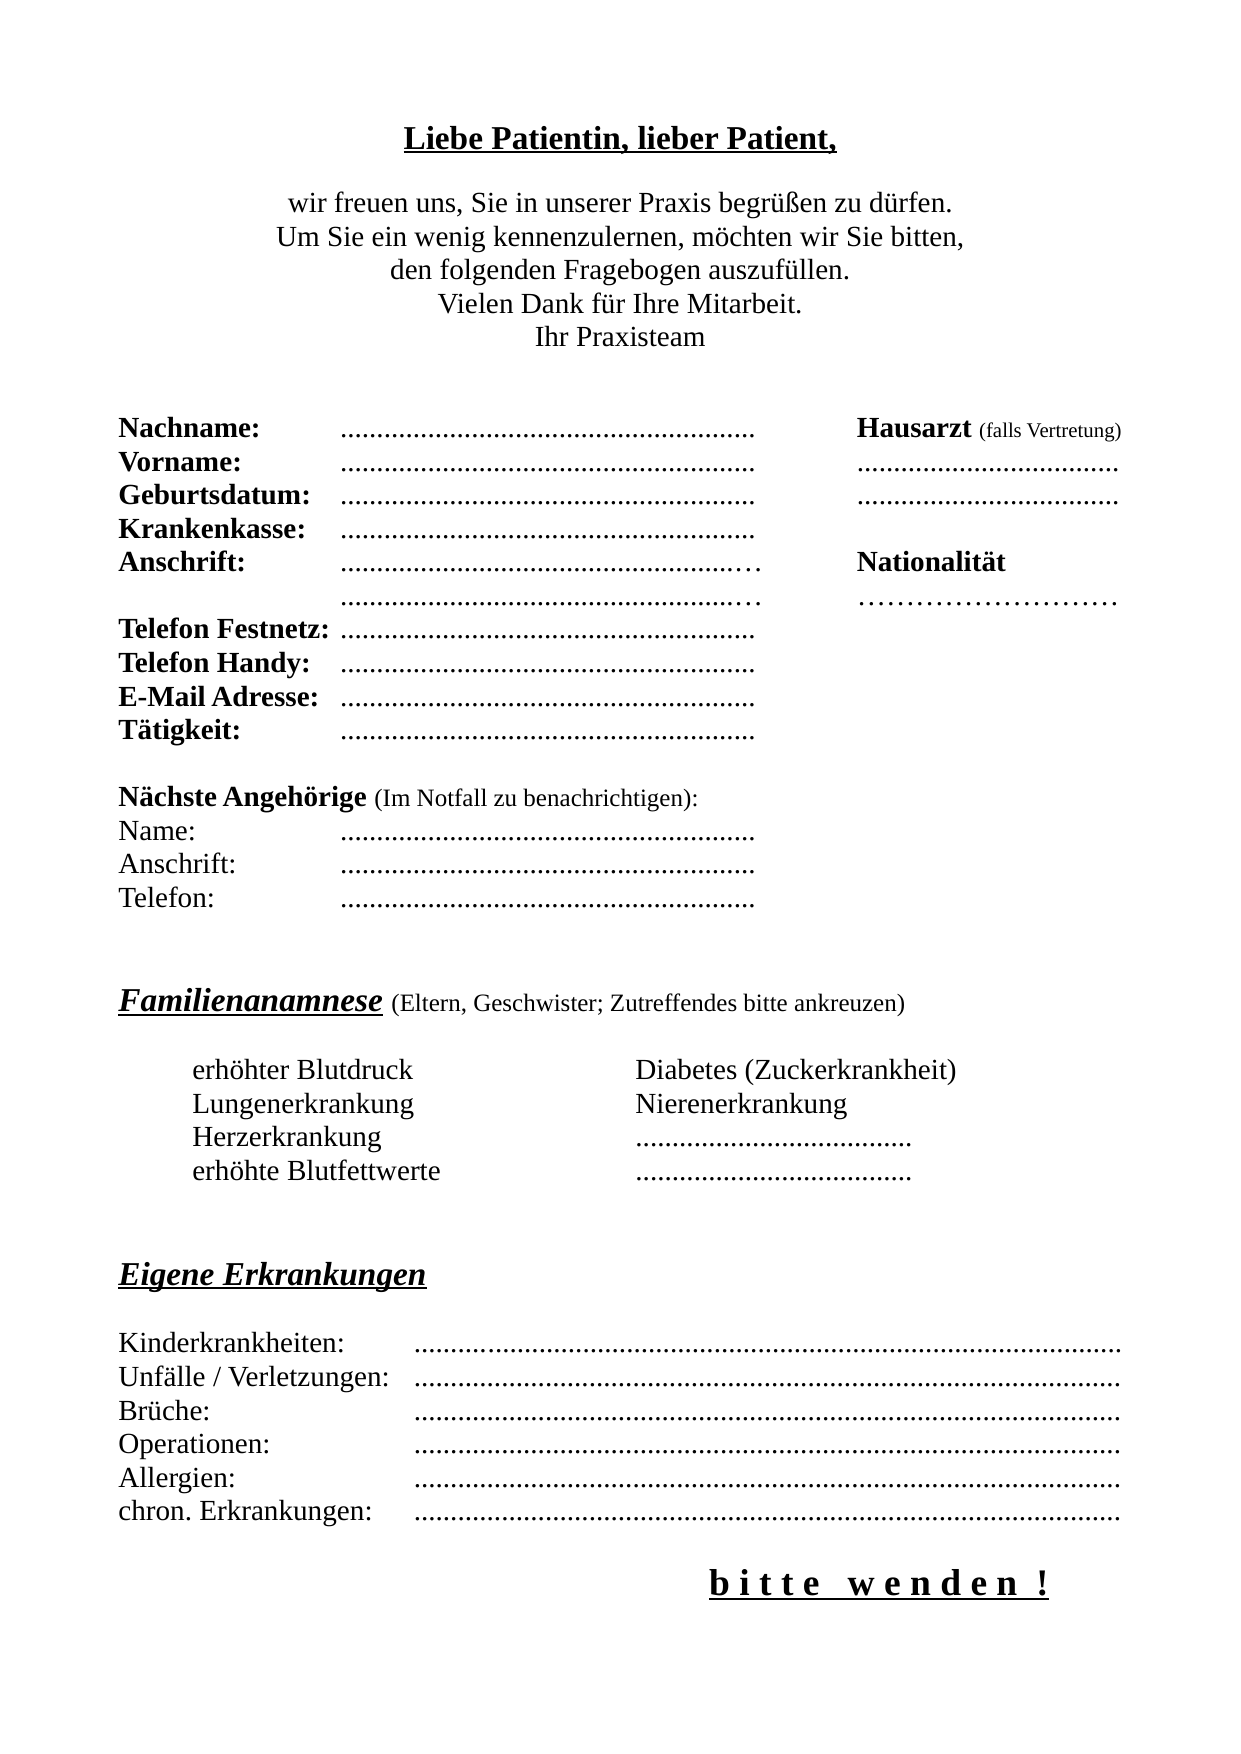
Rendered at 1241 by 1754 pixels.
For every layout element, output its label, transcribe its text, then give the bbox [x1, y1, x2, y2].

text  Herzerkrankung  ...................................... [118, 1119, 1122, 1153]
text Anschrift: ......................................................... [118, 846, 1122, 880]
text Nachname: ......................................................... Hausarzt (falls Vertretung) [118, 410, 1122, 444]
text chron. Erkrankungen: ................................................................................................. [118, 1493, 1122, 1527]
text b i t t e w e n d e n ! [118, 1560, 1122, 1603]
text Liebe Patientin, lieber Patient, [118, 118, 1122, 156]
text Kinderkrankheiten: .......... ....................................................................................... [118, 1326, 1122, 1359]
text  Lungenerkrankung  Nierenerkrankung [118, 1086, 1122, 1119]
text den folgenden Fragebogen auszufüllen. [118, 252, 1122, 286]
text Vorname: ......................................................... .................................... [118, 444, 1122, 477]
text Vielen Dank für Ihre Mitarbeit. [118, 286, 1122, 319]
text Unfälle / Verletzungen: ................................................................................................. [118, 1359, 1122, 1393]
text Tätigkeit: ......................................................... [118, 712, 1122, 746]
text Telefon: ......................................................... [118, 880, 1122, 913]
text Telefon Festnetz: ......................................................... [118, 612, 1122, 645]
text Ihr Praxisteam [118, 319, 1122, 353]
text Telefon Handy: ......................................................... [118, 645, 1122, 679]
text Name: ......................................................... [118, 813, 1122, 846]
text Familienanamnese (Eltern, Geschwister; Zutreffendes bitte ankreuzen) [118, 981, 1122, 1019]
text Um Sie ein wenig kennenzulernen, möchten wir Sie bitten, [118, 219, 1122, 252]
text Brüche: .................................................................................................Operationen: ................................................................................................. [118, 1393, 1122, 1460]
text Nächste Angehörige (Im Notfall zu benachrichtigen): [118, 779, 1122, 813]
text Anschrift: ......................................................… Nationalität [118, 544, 1122, 578]
text E-Mail Adresse: ......................................................... [118, 679, 1122, 712]
text ......................................................… ……………………… [118, 578, 1122, 612]
text wir freuen uns, Sie in unserer Praxis begrüßen zu dürfen. [118, 185, 1122, 219]
text  erhöhter Blutdruck  Diabetes (Zuckerkrankheit) [118, 1052, 1122, 1086]
text Krankenkasse: ......................................................... [118, 511, 1122, 544]
text Allergien: ................................................................................................. [118, 1460, 1122, 1493]
text Geburtsdatum: ......................................................... .................................... [118, 477, 1122, 511]
text Eigene Erkrankungen [118, 1254, 1122, 1292]
text  erhöhte Blutfettwerte  ...................................... [118, 1153, 1122, 1187]
